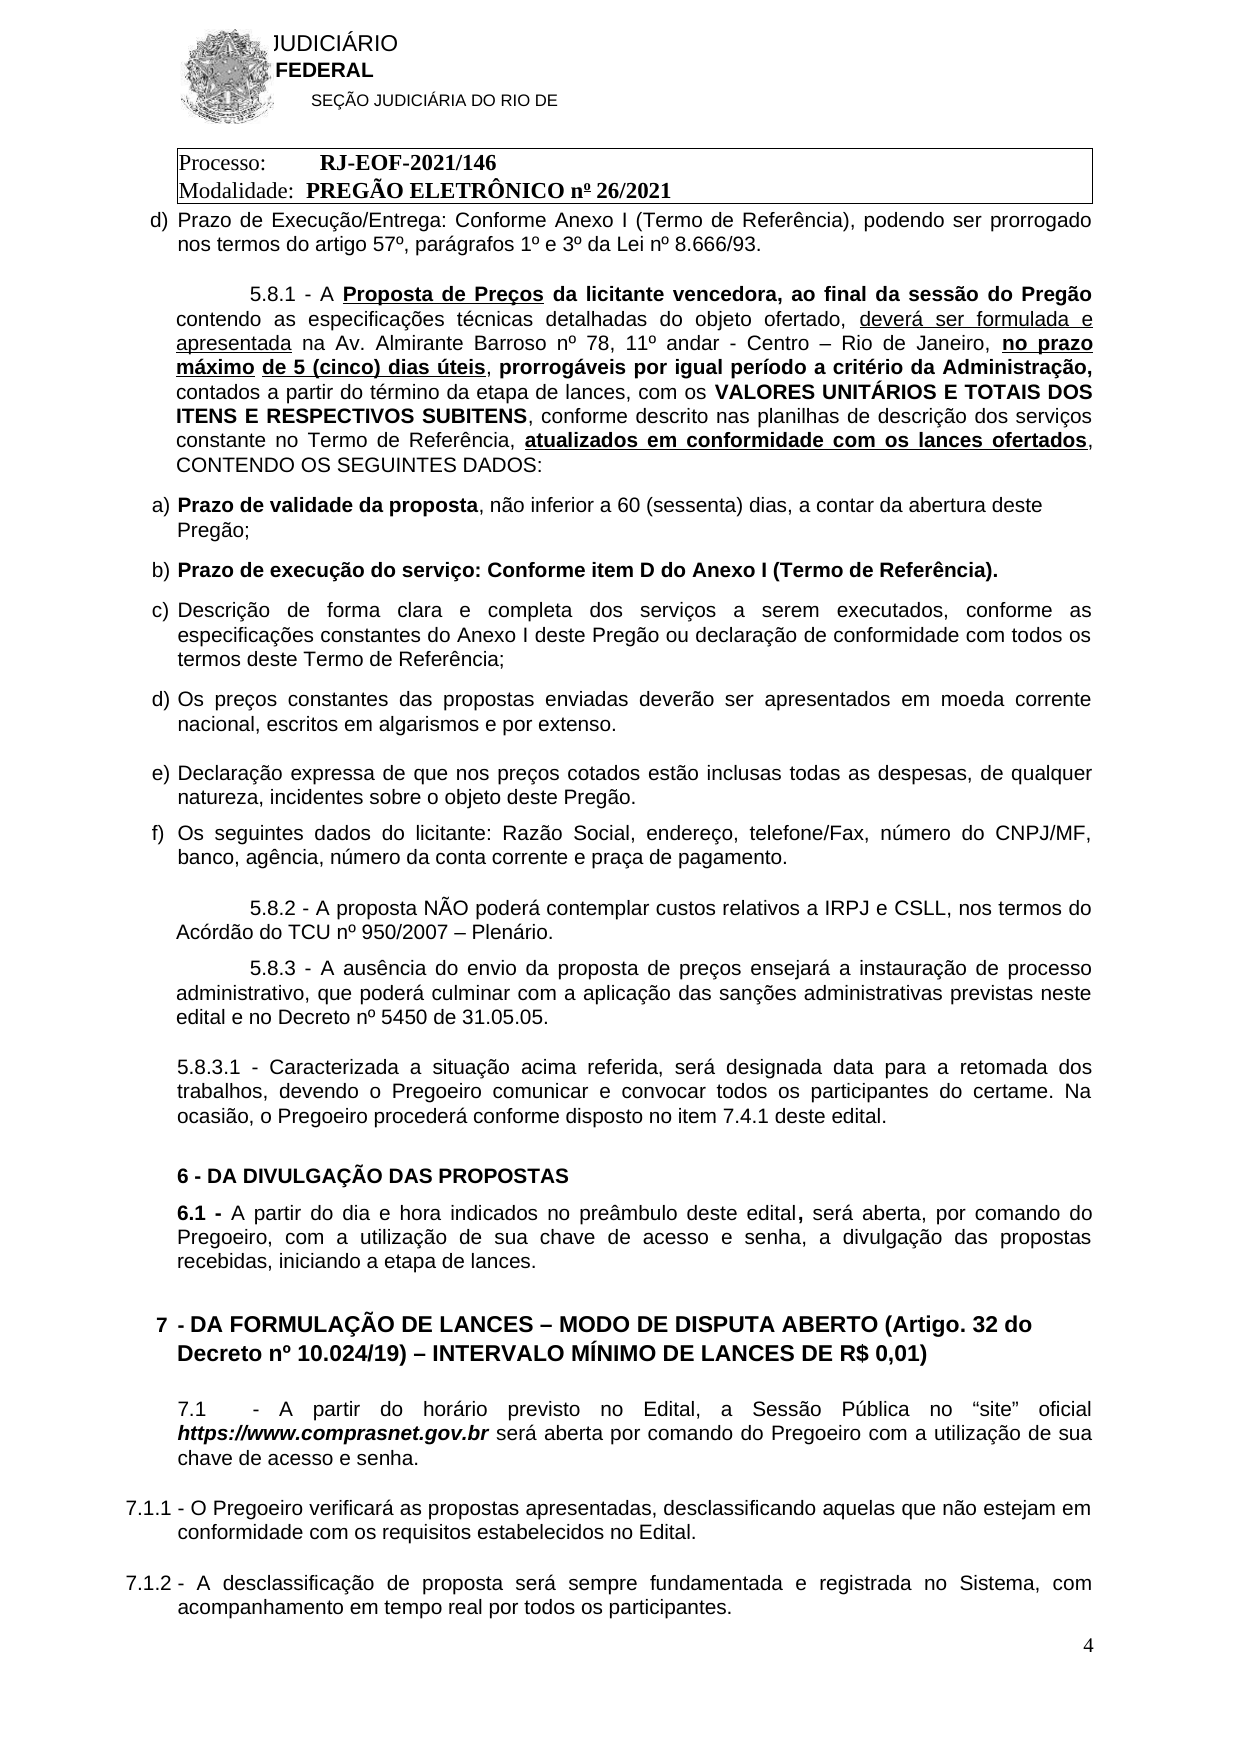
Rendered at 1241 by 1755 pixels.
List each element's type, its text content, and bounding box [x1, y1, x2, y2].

list Prazo de validade da proposta, não inferior a 60 (sessenta) dias, a contar da abertura deste [152, 493, 1093, 517]
text Pregão; [177, 518, 1093, 542]
subtitle 6 - DA DIVULGAÇÃO DAS PROPOSTAS [177, 1164, 1093, 1188]
list Os preços constantes das propostas enviadas deverão ser apresentados em moeda corrente nacional, escritos em algarismos e por extenso. [152, 687, 1093, 736]
list - DA FORMULAÇÃO DE LANCES – MODO DE DISPUTA ABERTO (Artigo. 32 do [156, 1311, 1093, 1337]
text Decreto nº 10.024/19) – INTERVALO MÍNIMO DE LANCES DE R$ 0,01) [177, 1340, 1093, 1367]
list - A partir do horário previsto no Edital, a Sessão Pública no “site” oficial https://www.comprasnet.gov.br será aberta por comando do Pregoeiro com a utilização de sua chave de acesso e senha. [177, 1397, 1093, 1469]
text 5.8.2 - A proposta NÃO poderá contemplar custos relativos a IRPJ e CSLL, nos termos do Acórdão do TCU nº 950/2007 – Plenário. [176, 895, 1093, 944]
text 5.8.1 - A Proposta de Preços da licitante vencedora, ao final da sessão do Pregão contendo as especificações técnicas detalhadas do objeto ofertado, deverá ser formulada e apresentada na Av. Almirante Barroso nº 78, 11º andar - Centro – Rio de Janeiro, no prazo máximo de 5 (cinco) dias úteis, prorrogáveis por igual período a critério da Administração, contados a partir do término da etapa de lances, com os VALORES UNITÁRIOS E TOTAIS DOS ITENS E RESPECTIVOS SUBITENS, conforme descrito nas planilhas de descrição dos serviços constante no Termo de Referência, atualizados em conformidade com os lances ofertados, CONTENDO OS SEGUINTES DADOS: [176, 282, 1093, 477]
list - A desclassificação de proposta será sempre fundamentada e registrada no Sistema, com acompanhamento em tempo real por todos os participantes. [125, 1570, 1093, 1619]
text 5.8.3 - A ausência do envio da proposta de preços ensejará a instauração de processo administrativo, que poderá culminar com a aplicação das sanções administrativas previstas neste edital e no Decreto nº 5450 de 31.05.05. [176, 956, 1093, 1029]
list Declaração expressa de que nos preços cotados estão inclusas todas as despesas, de qualquer natureza, incidentes sobre o objeto deste Pregão. [152, 760, 1093, 809]
text 5.8.3.1 - Caracterizada a situação acima referida, será designada data para a retomada dos trabalhos, devendo o Pregoeiro comunicar e convocar todos os participantes do certame. Na ocasião, o Pregoeiro procederá conforme disposto no item 7.4.1 deste edital. [177, 1055, 1093, 1128]
list Prazo de Execução/Entrega: Conforme Anexo I (Termo de Referência), podendo ser prorrogado nos termos do artigo 57º, parágrafos 1º e 3º da Lei nº 8.666/93. [150, 207, 1093, 256]
list Prazo de execução do serviço: Conforme item D do Anexo I (Termo de Referência). [152, 558, 1093, 582]
list Descrição de forma clara e completa dos serviços a serem executados, conforme as especificações constantes do Anexo I deste Pregão ou declaração de conformidade com todos os termos deste Termo de Referência; [152, 598, 1093, 671]
text 6.1 - A partir do dia e hora indicados no preâmbulo deste edital, será aberta, por comando do Pregoeiro, com a utilização de sua chave de acesso e senha, a divulgação das propostas recebidas, iniciando a etapa de lances. [177, 1201, 1093, 1273]
list - O Pregoeiro verificará as propostas apresentadas, desclassificando aquelas que não estejam em conformidade com os requisitos estabelecidos no Edital. [125, 1496, 1093, 1544]
list Os seguintes dados do licitante: Razão Social, endereço, telefone/Fax, número do CNPJ/MF, banco, agência, número da conta corrente e praça de pagamento. [152, 821, 1093, 869]
